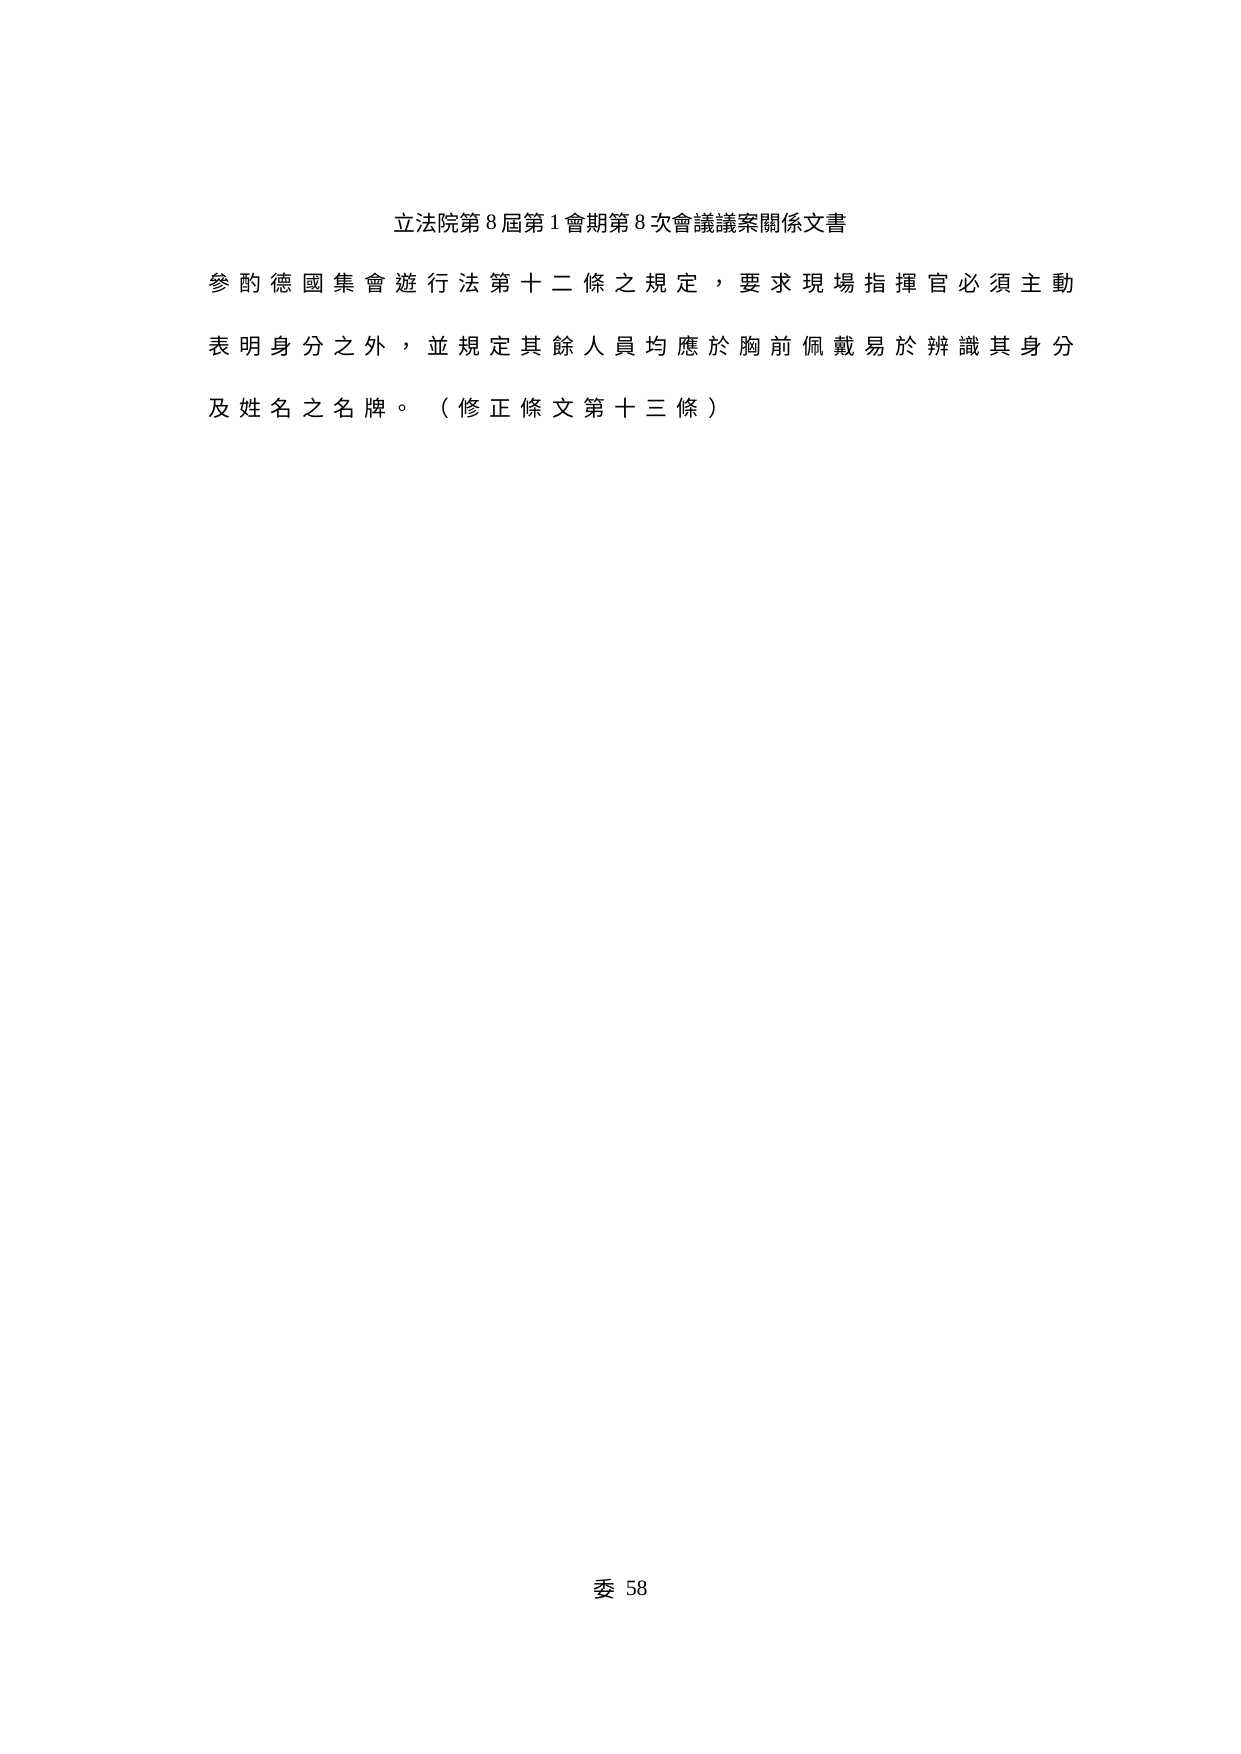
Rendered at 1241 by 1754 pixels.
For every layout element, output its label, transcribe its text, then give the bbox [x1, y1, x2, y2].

text 參酌德國集會遊行法第十二條之規定，要求現場指揮官必須主動表明身分之外，並規定其餘人員均應於胸前佩戴易於辨識其身分及姓名之名牌。（修正條文第十三條） [195, 251, 1089, 438]
